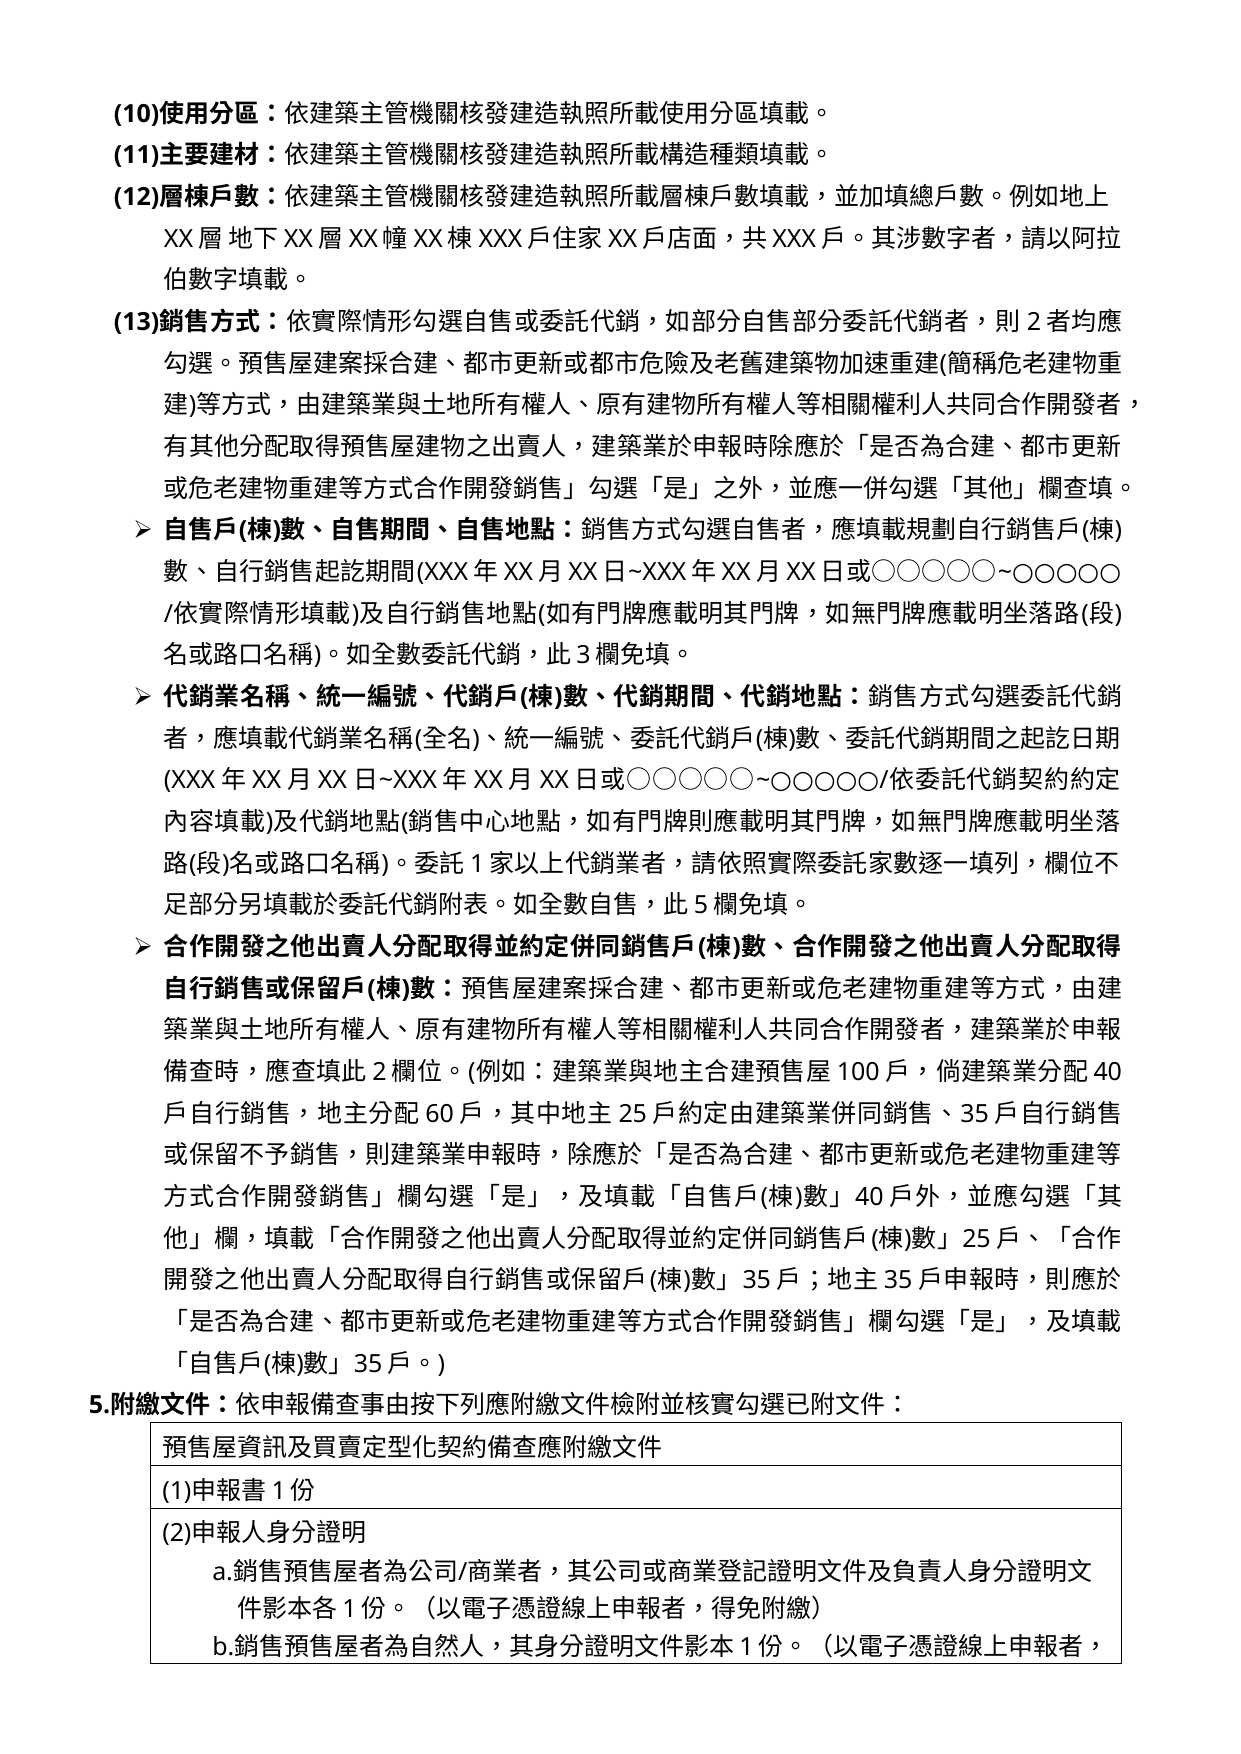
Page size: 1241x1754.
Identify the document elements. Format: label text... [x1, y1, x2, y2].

text (11)主要建材：依建築主管機關核發建造執照所載構造種類填載。 [114, 130, 1122, 172]
text (13)銷售方式：依實際情形勾選自售或委託代銷，如部分自售部分委託代銷者，則2者均應勾選。預售屋建案採合建、都市更新或都市危險及老舊建築物加速重建(簡稱危老建物重建)等方式，由建築業與土地所有權人、原有建物所有權人等相關權利人共同合作開發者，有其他分配取得預售屋建物之出賣人，建築業於申報時除應於「是否為合建、都市更新或危老建物重建等方式合作開發銷售」勾選「是」之外，並應一併勾選「其他」欄查填。 [114, 297, 1122, 505]
text 5.附繳文件：依申報備查事由按下列應附繳文件檢附並核實勾選已附文件： [89, 1380, 1122, 1422]
text (10)使用分區：依建築主管機關核發建造執照所載使用分區填載。 [114, 89, 1122, 130]
list 代銷業名稱、統一編號、代銷戶(棟)數、代銷期間、代銷地點：銷售方式勾選委託代銷者，應填載代銷業名稱(全名)、統一編號、委託代銷戶(棟)數、委託代銷期間之起訖日期(XXX年XX月XX日~XXX年XX月XX日或○○○○○~○○○○○/依委託代銷契約約定內容填載)及代銷地點(銷售中心地點，如有門牌則應載明其門牌，如無門牌應載明坐落路(段)名或路口名稱)。委託1家以上代銷業者，請依照實際委託家數逐一填列，欄位不足部分另填載於委託代銷附表。如全數自售，此5欄免填。 [133, 672, 1122, 922]
table_header 預售屋資訊及買賣定型化契約備查應附繳文件 [151, 1423, 1121, 1465]
list 合作開發之他出賣人分配取得並約定併同銷售戶(棟)數、合作開發之他出賣人分配取得自行銷售或保留戶(棟)數：預售屋建案採合建、都市更新或危老建物重建等方式，由建築業與土地所有權人、原有建物所有權人等相關權利人共同合作開發者，建築業於申報備查時，應查填此2欄位。(例如：建築業與地主合建預售屋100戶，倘建築業分配40戶自行銷售，地主分配60戶，其中地主25戶約定由建築業併同銷售、35戶自行銷售或保留不予銷售，則建築業申報時，除應於「是否為合建、都市更新或危老建物重建等方式合作開發銷售」欄勾選「是」，及填載「自售戶(棟)數」40戶外，並應勾選「其他」欄，填載「合作開發之他出賣人分配取得並約定併同銷售戶(棟)數」25戶、「合作開發之他出賣人分配取得自行銷售或保留戶(棟)數」35戶；地主35戶申報時，則應於「是否為合建、都市更新或危老建物重建等方式合作開發銷售」欄勾選「是」，及填載「自售戶(棟)數」35戶。) [133, 922, 1122, 1380]
table_cell (2)申報人身分證明 a.銷售預售屋者為公司/商業者，其公司或商業登記證明文件及負責人身分證明文件影本各1份。（以電子憑證線上申報者，得免附繳） b.銷售預售屋者為自然人，其身分證明文件影本1份。（以電子憑證線上申報者， [151, 1509, 1121, 1663]
text (12)層棟戶數：依建築主管機關核發建造執照所載層棟戶數填載，並加填總戶數。例如地上XX層 地下XX層 XX幢 XX棟 XXX戶住家 XX戶店面，共XXX戶。其涉數字者，請以阿拉伯數字填載。 [114, 172, 1122, 297]
table_cell (1)申報書1份 [151, 1466, 1121, 1507]
list 自售戶(棟)數、自售期間、自售地點：銷售方式勾選自售者，應填載規劃自行銷售戶(棟)數、自行銷售起訖期間(XXX年XX月XX日~XXX年XX月XX日或○○○○○~○○○○○/依實際情形填載)及自行銷售地點(如有門牌應載明其門牌，如無門牌應載明坐落路(段)名或路口名稱)。如全數委託代銷，此3欄免填。 [133, 505, 1122, 672]
